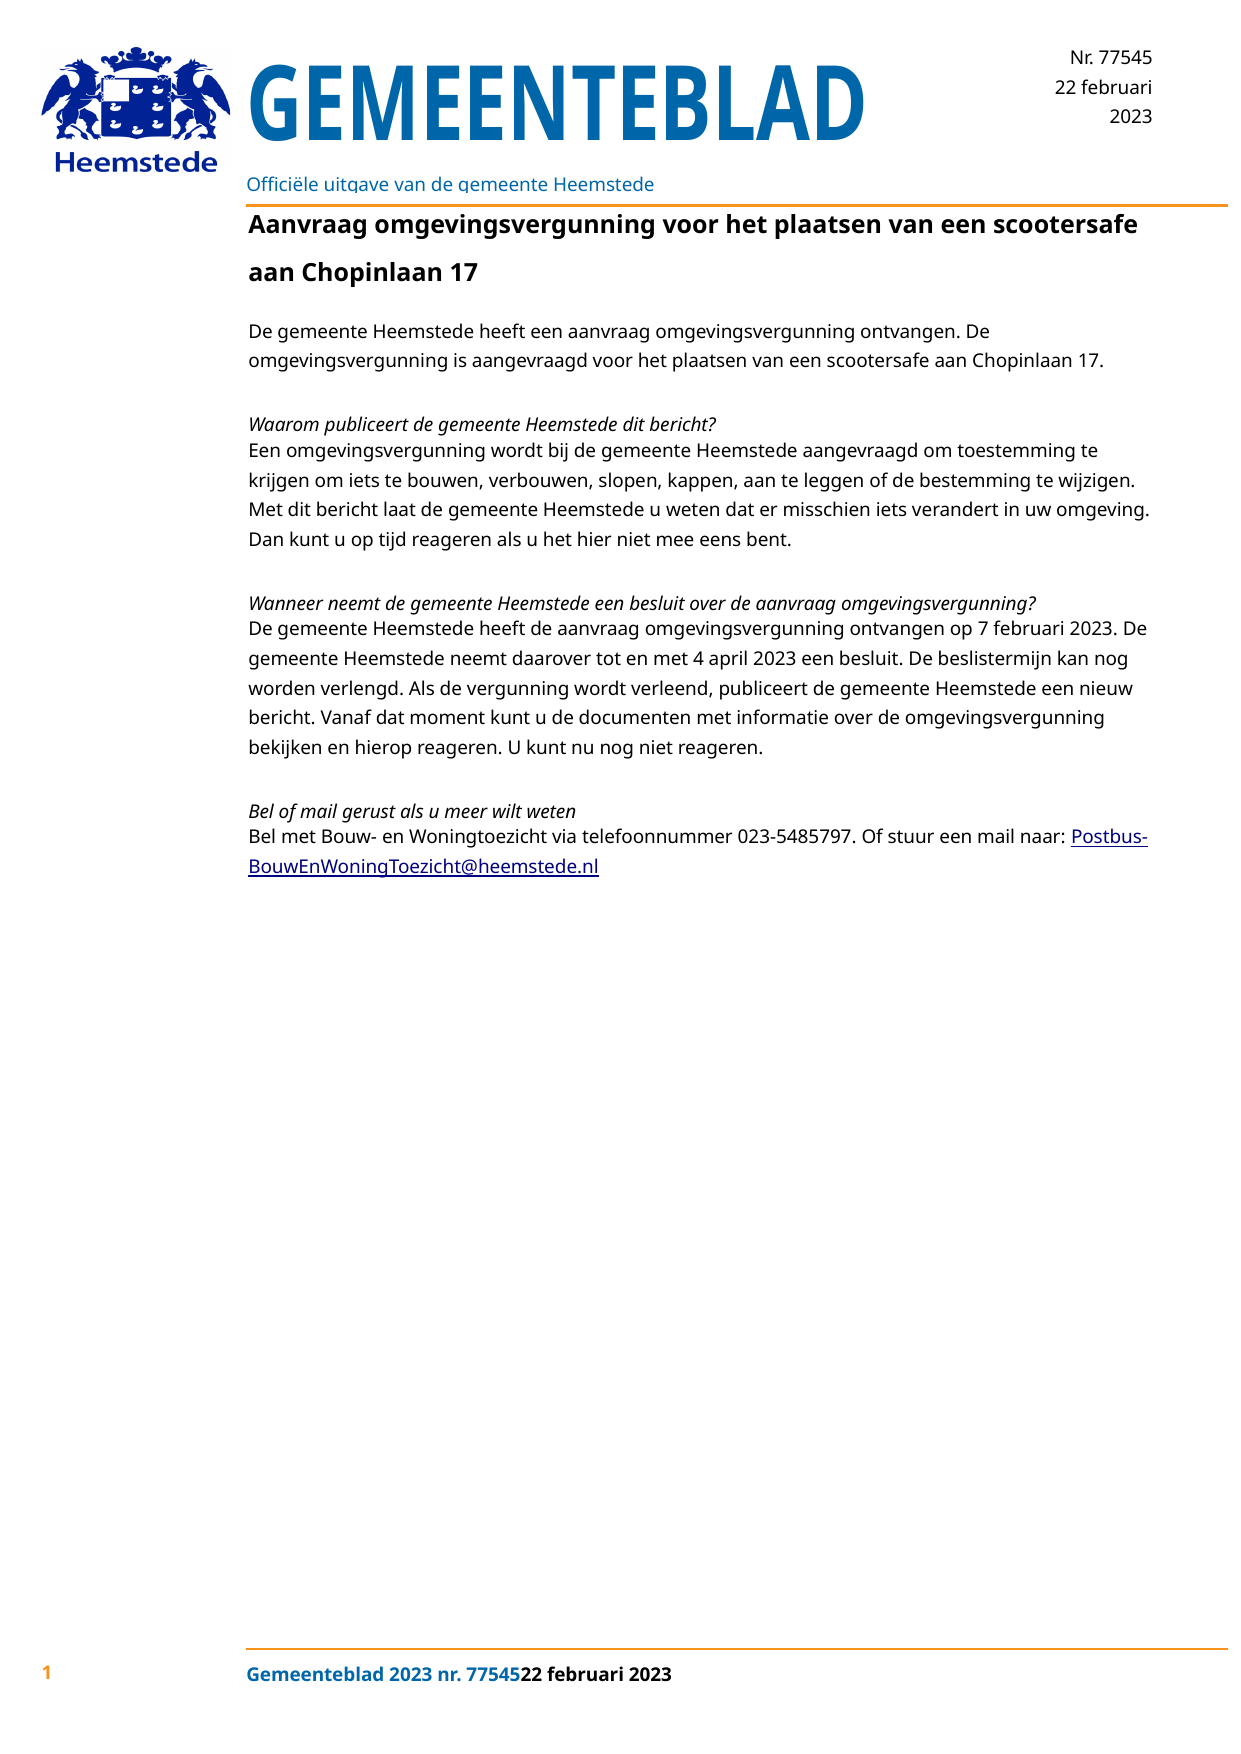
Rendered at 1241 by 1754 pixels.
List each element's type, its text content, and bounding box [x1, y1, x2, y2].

text Waarom publiceert de gemeente Heemstede dit bericht? [248, 411, 1152, 437]
text De gemeente Heemstede heeft een aanvraag omgevingsvergunning ontvangen. De omgevingsvergunning is aangevraagd voor het plaatsen van een scootersafe aan Chopinlaan 17. [248, 318, 1152, 373]
picture [41, 47, 231, 172]
text Bel met Bouw- en Woningtoezicht via telefoonnummer 023-5485797. Of stuur een mail naar: Postbus-BouwEnWoningToezicht@heemstede.nl [248, 824, 1152, 879]
text Een omgevingsvergunning wordt bij de gemeente Heemstede aangevraagd om toestemming te krijgen om iets te bouwen, verbouwen, slopen, kappen, aan te leggen of de bestemming te wijzigen. Met dit bericht laat de gemeente Heemstede u weten dat er misschien iets verandert in uw omgeving. Dan kunt u op tijd reageren als u het hier niet mee eens bent. [248, 437, 1152, 552]
text Aanvraag omgevingsvergunning voor het plaatsen van een scootersafe aan Chopinlaan 17 [248, 207, 1152, 288]
text Bel of mail gerust als u meer wilt weten [248, 798, 1152, 824]
text De gemeente Heemstede heeft de aanvraag omgevingsvergunning ontvangen op 7 februari 2023. De gemeente Heemstede neemt daarover tot en met 4 april 2023 een besluit. De beslistermijn kan nog worden verlengd. Als de vergunning wordt verleend, publiceert de gemeente Heemstede een nieuw bericht. Vanaf dat moment kunt u de documenten met informatie over de omgevingsvergunning bekijken en hierop reageren. U kunt nu nog niet reageren. [248, 616, 1152, 760]
text Wanneer neemt de gemeente Heemstede een besluit over de aanvraag omgevingsvergunning? [248, 590, 1152, 616]
